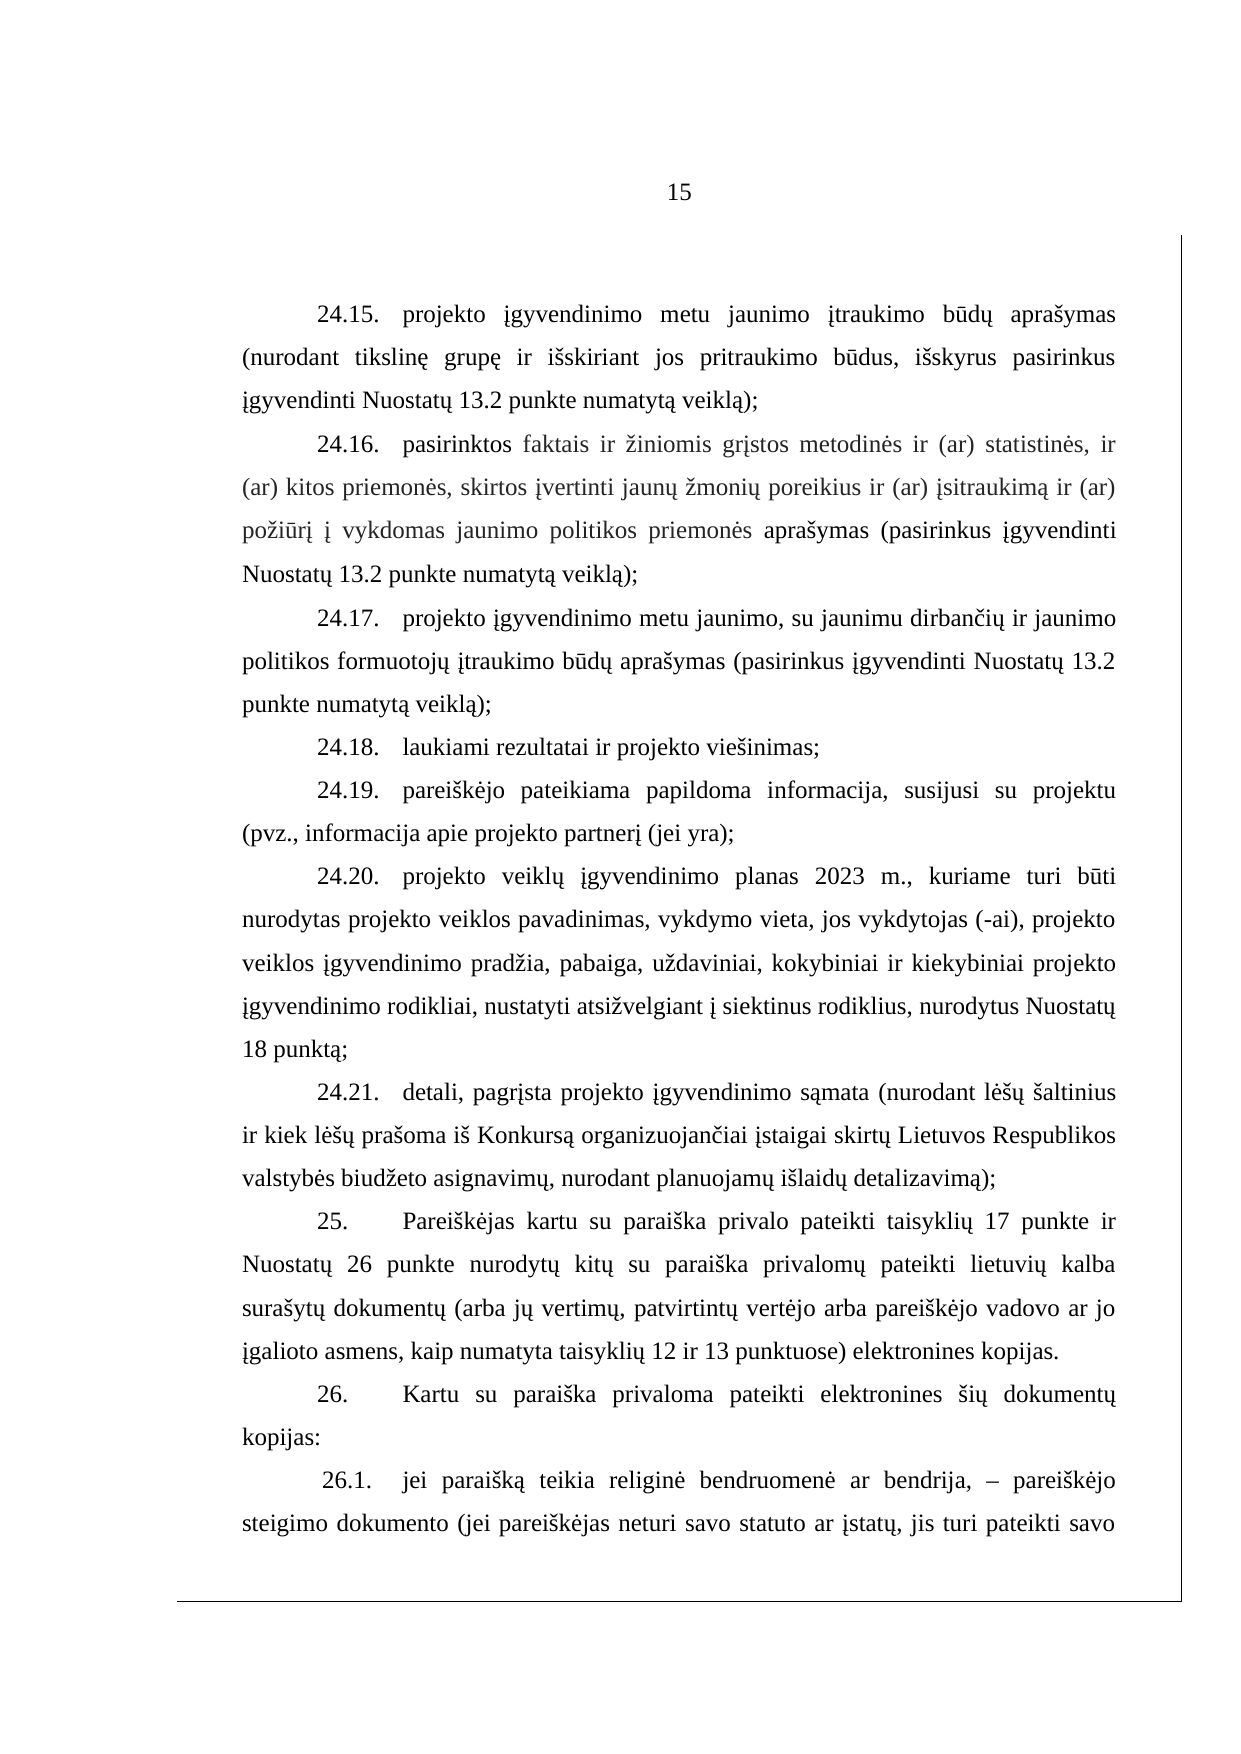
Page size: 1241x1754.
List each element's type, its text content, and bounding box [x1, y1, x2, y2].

text 24.15. projekto įgyvendinimo metu jaunimo įtraukimo būdų aprašymas (nurodant tikslinę grupę ir išskiriant jos pritraukimo būdus, išskyrus pasirinkus įgyvendinti Nuostatų 13.2 punkte numatytą veiklą); [177, 235, 1181, 364]
text 24.19. pareiškėjo pateikiama papildoma informacija, susijusi su projektu (pvz., informacija apie projekto partnerį (jei yra); [177, 711, 1181, 797]
text 24.21. detali, pagrįsta projekto įgyvendinimo sąmata (nurodant lėšų šaltinius ir kiek lėšų prašoma iš Konkursą organizuojančiai įstaigai skirtų Lietuvos Respublikos valstybės biudžeto asignavimų, nurodant planuojamų išlaidų detalizavimą); [177, 1012, 1181, 1142]
text 26. Kartu su paraiška privaloma pateikti elektronines šių dokumentų kopijas: [177, 1314, 1181, 1401]
text 25. Pareiškėjas kartu su paraiška privalo pateikti taisyklių 17 punkte ir Nuostatų 26 punkte nurodytų kitų su paraiška privalomų pateikti lietuvių kalba surašytų dokumentų (arba jų vertimų, patvirtintų vertėjo arba pareiškėjo vadovo ar jo įgalioto asmens, kaip numatyta taisyklių 12 ir 13 punktuose) elektronines kopijas. [177, 1142, 1181, 1314]
text 24.17. projekto įgyvendinimo metu jaunimo, su jaunimu dirbančių ir jaunimo politikos formuotojų įtraukimo būdų aprašymas (pasirinkus įgyvendinti Nuostatų 13.2 punkte numatytą veiklą); [177, 538, 1181, 667]
text 26.1. jei paraišką teikia religinė bendruomenė ar bendrija, – pareiškėjo steigimo dokumento (jei pareiškėjas neturi savo statuto ar įstatų, jis turi pateikti savo kompetentingos vadovybės raštą, patvirtinantį, kad pareiškėjas pagal religinės bendrijos kanonus ar statutus turi teisę vykdyti atitinkamą veiklą); [177, 1401, 1181, 1601]
text 24.20. projekto veiklų įgyvendinimo planas 2023 m., kuriame turi būti nurodytas projekto veiklos pavadinimas, vykdymo vieta, jos vykdytojas (-ai), projekto veiklos įgyvendinimo pradžia, pabaiga, uždaviniai, kokybiniai ir kiekybiniai projekto įgyvendinimo rodikliai, nustatyti atsižvelgiant į siektinus rodiklius, nurodytus Nuostatų 18 punktą; [177, 797, 1181, 1012]
text 24.18. laukiami rezultatai ir projekto viešinimas; [177, 667, 1181, 711]
text 24.16. pasirinktos faktais ir žiniomis grįstos metodinės ir (ar) statistinės, ir (ar) kitos priemonės, skirtos įvertinti jaunų žmonių poreikius ir (ar) įsitraukimą ir (ar) požiūrį į vykdomas jaunimo politikos priemonės aprašymas (pasirinkus įgyvendinti Nuostatų 13.2 punkte numatytą veiklą); [177, 364, 1181, 538]
